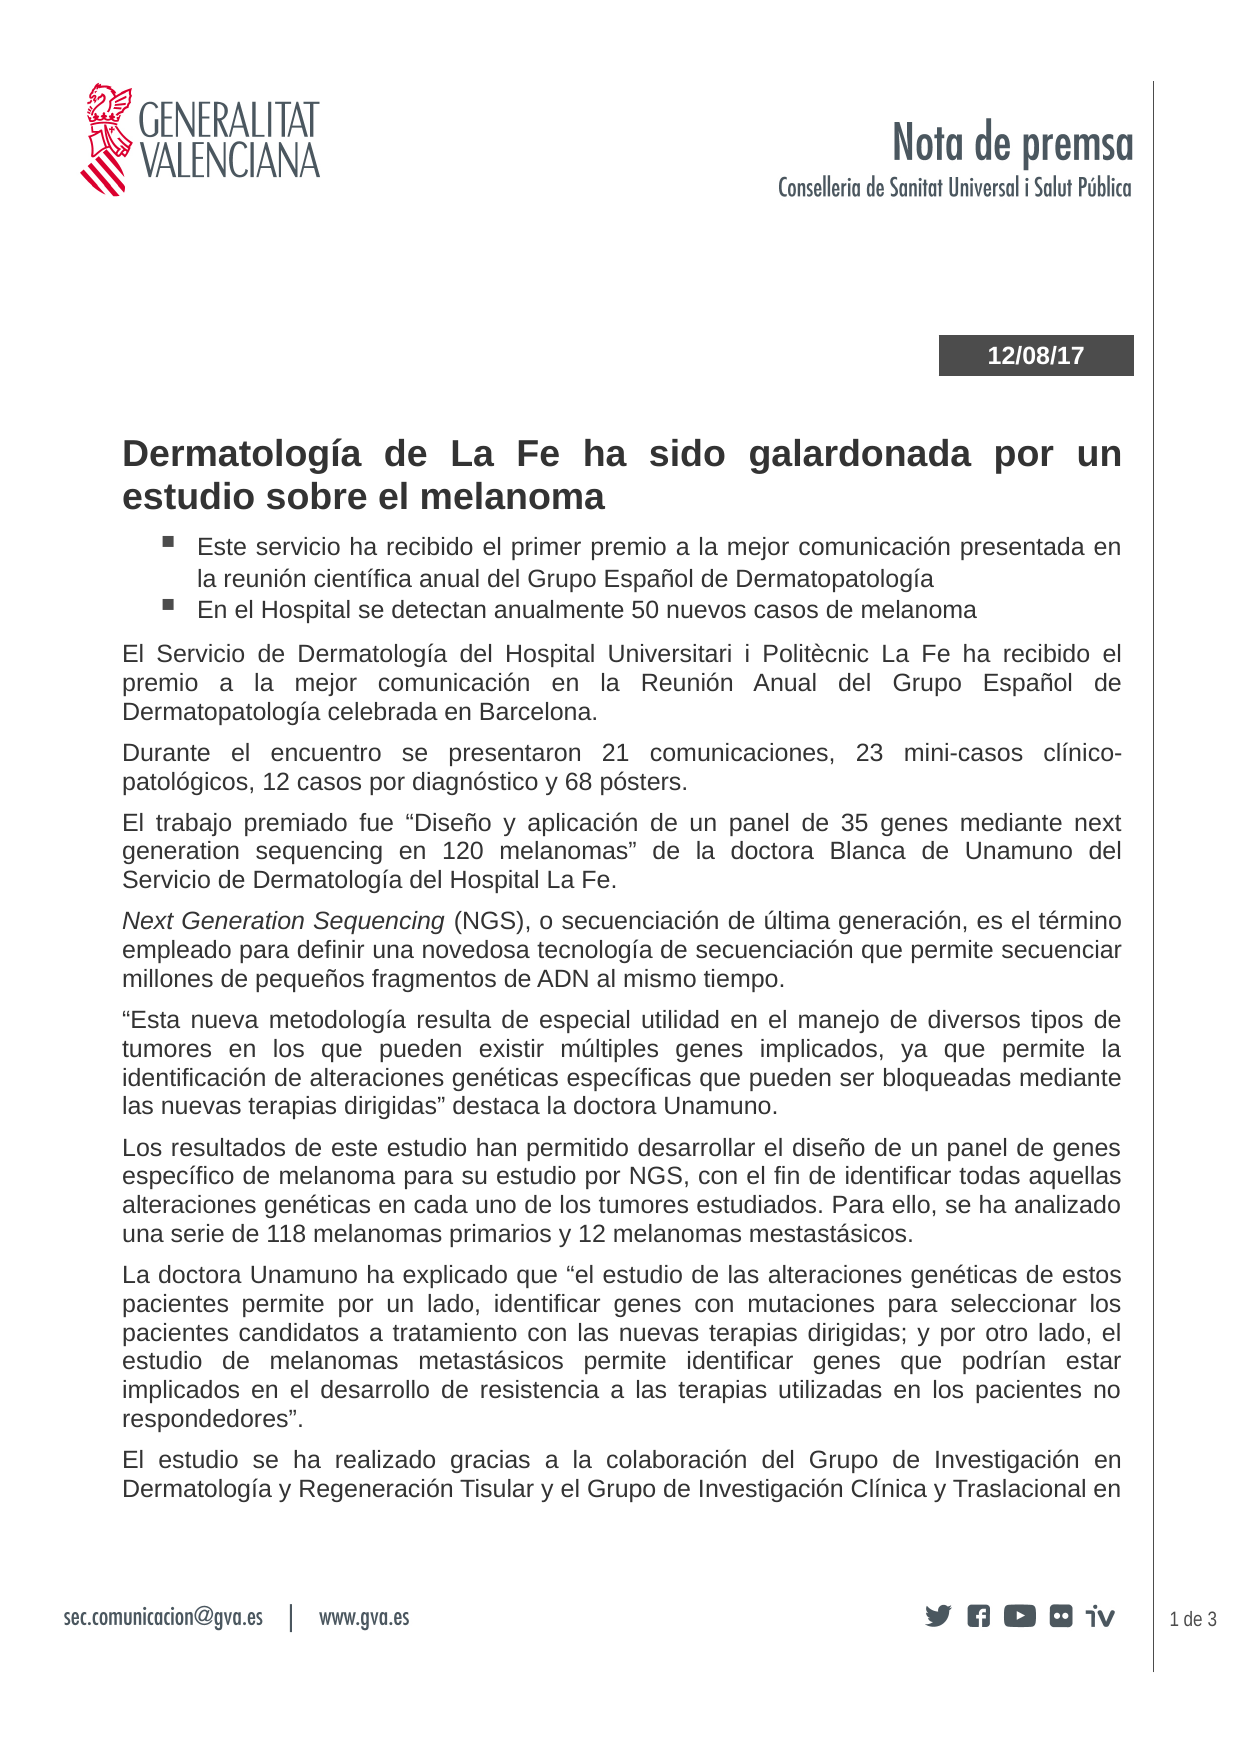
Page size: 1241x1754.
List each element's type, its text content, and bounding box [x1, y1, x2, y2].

text El Servicio de Dermatología del Hospital Universitari i Politècnic La Fe ha recibido el premio a la mejor comunicación en la Reunión Anual del Grupo Español de Dermatopatología celebrada en Barcelona. [122, 639, 1123, 725]
text Los resultados de este estudio han permitido desarrollar el diseño de un panel de genes específico de melanoma para su estudio por NGS, con el fin de identificar todas aquellas alteraciones genéticas en cada uno de los tumores estudiados. Para ello, se ha analizado una serie de 118 melanomas primarios y 12 melanomas mestastásicos. [122, 1132, 1123, 1247]
table_header 08/12/17 [940, 336, 1133, 375]
text La doctora Unamuno ha explicado que “el estudio de las alteraciones genéticas de estos pacientes permite por un lado, identificar genes con mutaciones para seleccionar los pacientes candidatos a tratamiento con las nuevas terapias dirigidas; y por otro lado, el estudio de melanomas metastásicos permite identificar genes que podrían estar implicados en el desarrollo de resistencia a las terapias utilizadas en los pacientes no respondedores”. [122, 1260, 1123, 1432]
text El trabajo premiado fue “Diseño y aplicación de un panel de 35 genes mediante next generation sequencing en 120 melanomas” de la doctora Blanca de Unamuno del Servicio de Dermatología del Hospital La Fe. [122, 808, 1123, 894]
list Este servicio ha recibido el primer premio a la mejor comunicación presentada en la reunión científica anual del Grupo Español de Dermatopatología [159, 530, 1123, 593]
picture [0, 1582, 1241, 1754]
text Next Generation Sequencing (NGS), o secuenciación de última generación, es el término empleado para definir una novedosa tecnología de secuenciación que permite secuenciar millones de pequeños fragmentos de ADN al mismo tiempo. [122, 906, 1123, 992]
text El estudio se ha realizado gracias a la colaboración del Grupo de Investigación en Dermatología y Regeneración Tisular y el Grupo de Investigación Clínica y Traslacional en [122, 1445, 1123, 1502]
text “Esta nueva metodología resulta de especial utilidad en el manejo de diversos tipos de tumores en los que pueden existir múltiples genes implicados, ya que permite la identificación de alteraciones genéticas específicas que pueden ser bloqueadas mediante las nuevas terapias dirigidas” destaca la doctora Unamuno. [122, 1005, 1123, 1120]
list En el Hospital se detectan anualmente 50 nuevos casos de melanoma [159, 593, 1123, 627]
picture [0, 0, 1241, 278]
table_header [122, 335, 939, 375]
text Durante el encuentro se presentaron 21 comunicaciones, 23 mini-casos clínico-patológicos, 12 casos por diagnóstico y 68 pósters. [122, 738, 1123, 795]
text Dermatología de La Fe ha sido galardonada por un estudio sobre el melanoma [122, 431, 1123, 517]
